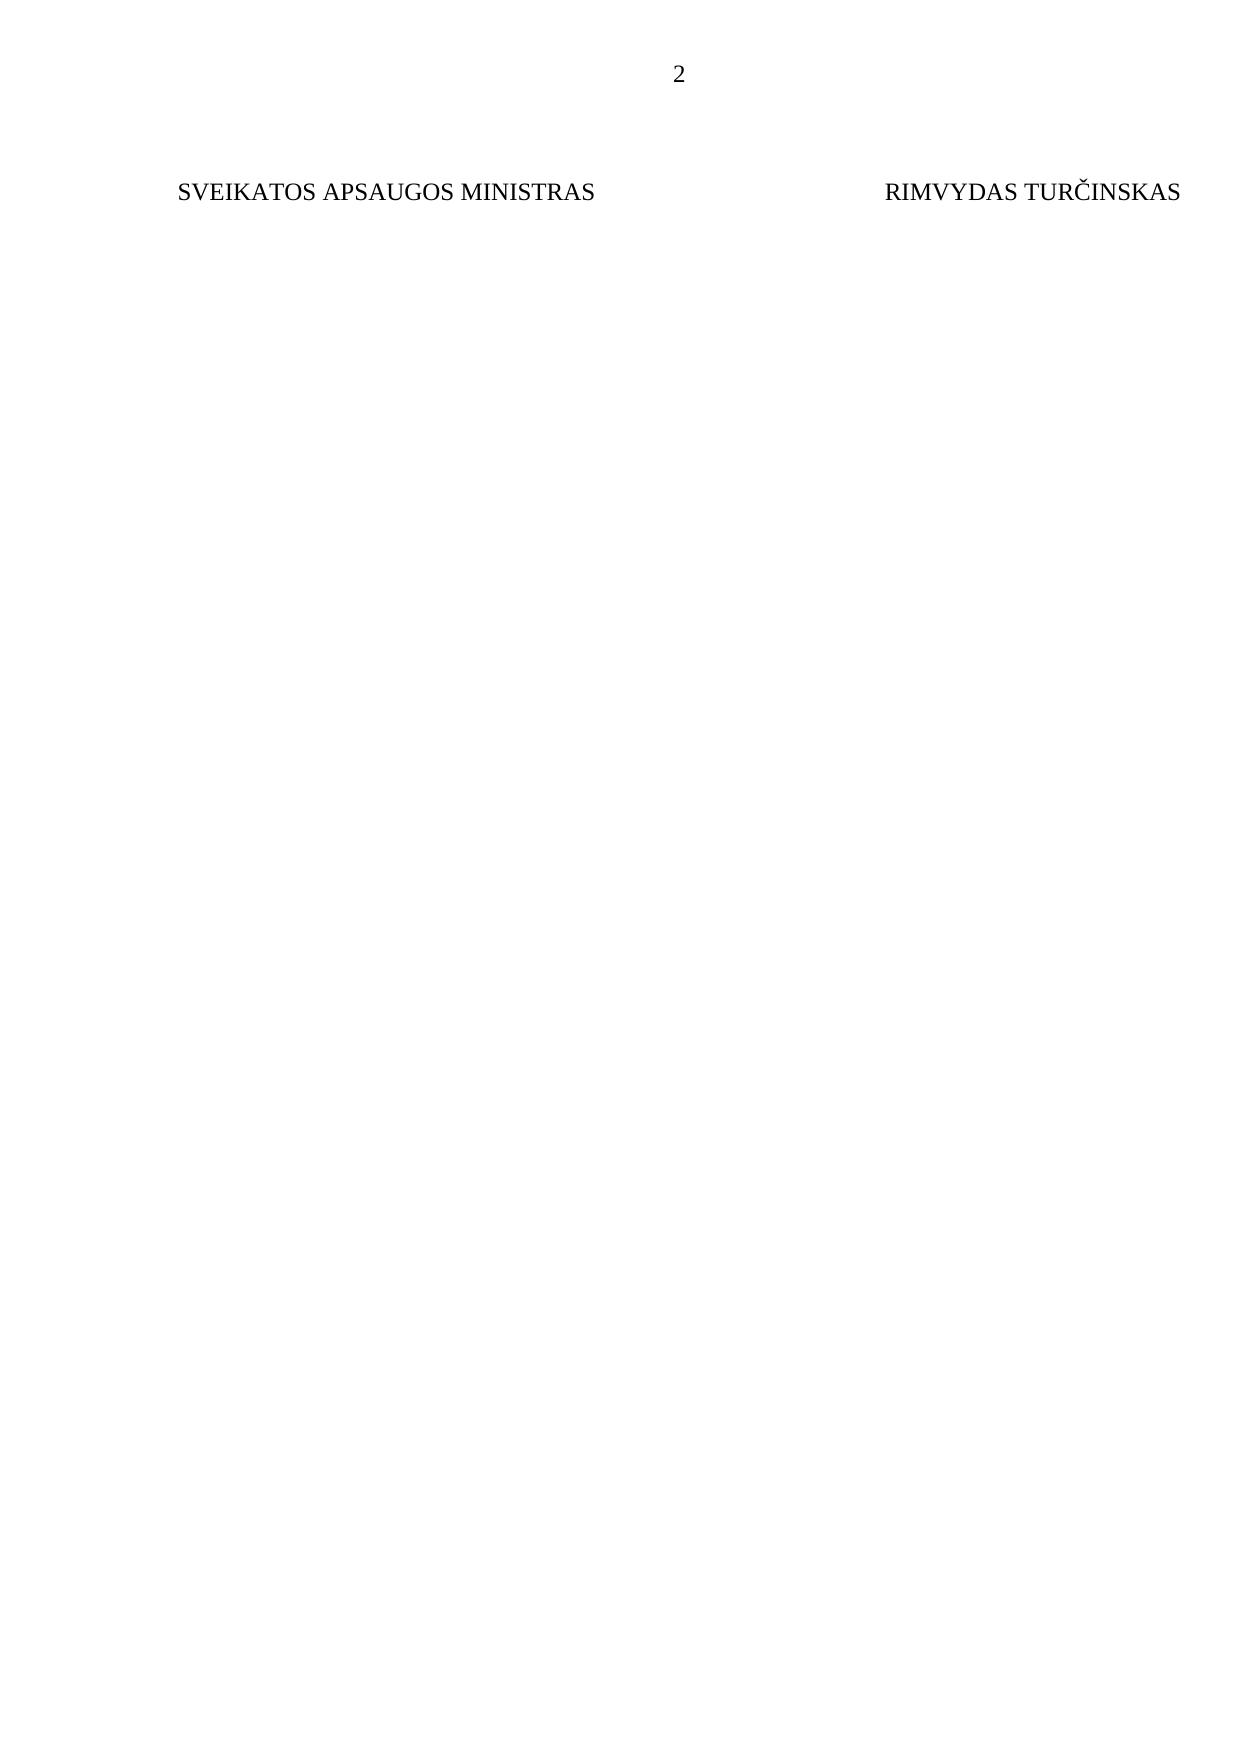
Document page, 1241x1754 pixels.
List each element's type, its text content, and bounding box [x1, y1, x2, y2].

text SVEIKATOS APSAUGOS MINISTRAS RIMVYDAS TURČINSKAS [177, 177, 1181, 206]
